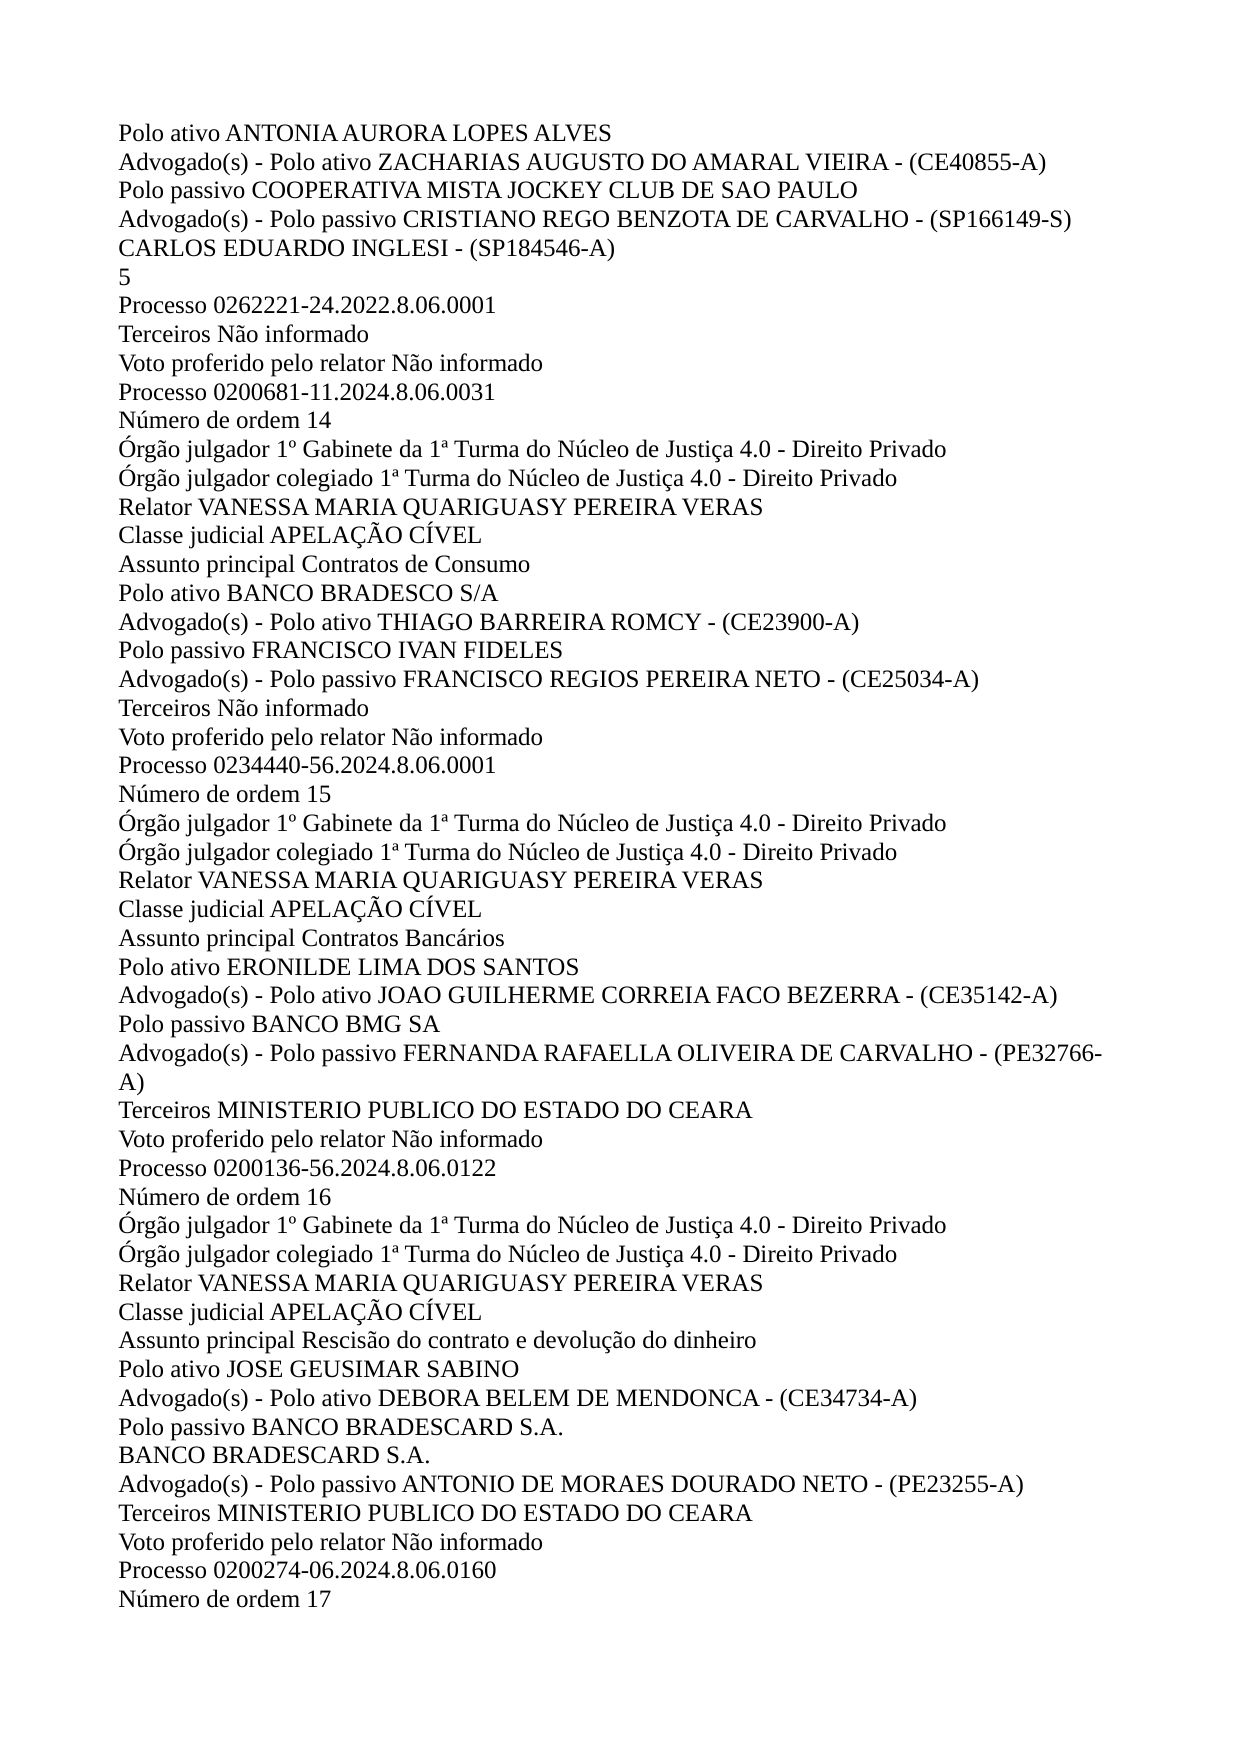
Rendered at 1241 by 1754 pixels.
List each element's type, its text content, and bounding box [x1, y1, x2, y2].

text Polo ativo ERONILDE LIMA DOS SANTOS [118, 952, 1122, 981]
text Assunto principal Contratos Bancários [118, 923, 1122, 952]
text Órgão julgador colegiado 1ª Turma do Núcleo de Justiça 4.0 - Direito Privado [118, 1239, 1122, 1268]
text Relator VANESSA MARIA QUARIGUASY PEREIRA VERAS [118, 492, 1122, 521]
text Advogado(s) - Polo passivo FERNANDA RAFAELLA OLIVEIRA DE CARVALHO - (PE32766-A) [118, 1038, 1122, 1096]
text Polo passivo BANCO BRADESCARD S.A. [118, 1412, 1122, 1441]
text Classe judicial APELAÇÃO CÍVEL [118, 894, 1122, 923]
text CARLOS EDUARDO INGLESI - (SP184546-A) [118, 233, 1122, 262]
text Polo passivo BANCO BMG SA [118, 1009, 1122, 1038]
text Voto proferido pelo relator Não informado [118, 722, 1122, 751]
text Terceiros MINISTERIO PUBLICO DO ESTADO DO CEARA [118, 1498, 1122, 1527]
text BANCO BRADESCARD S.A. [118, 1441, 1122, 1469]
text Relator VANESSA MARIA QUARIGUASY PEREIRA VERAS [118, 866, 1122, 894]
text Terceiros Não informado [118, 693, 1122, 722]
text Número de ordem 16 [118, 1182, 1122, 1211]
text Processo 0234440-56.2024.8.06.0001 [118, 751, 1122, 779]
text Órgão julgador 1º Gabinete da 1ª Turma do Núcleo de Justiça 4.0 - Direito Privado [118, 808, 1122, 837]
text Órgão julgador 1º Gabinete da 1ª Turma do Núcleo de Justiça 4.0 - Direito Privado [118, 1211, 1122, 1239]
text Órgão julgador 1º Gabinete da 1ª Turma do Núcleo de Justiça 4.0 - Direito Privado [118, 434, 1122, 463]
text Processo 0200681-11.2024.8.06.0031 [118, 377, 1122, 406]
text Terceiros Não informado [118, 319, 1122, 348]
text Polo ativo BANCO BRADESCO S/A [118, 578, 1122, 607]
text Relator VANESSA MARIA QUARIGUASY PEREIRA VERAS [118, 1268, 1122, 1297]
text Polo passivo FRANCISCO IVAN FIDELES [118, 636, 1122, 664]
text Classe judicial APELAÇÃO CÍVEL [118, 1297, 1122, 1326]
text Processo 0200136-56.2024.8.06.0122 [118, 1153, 1122, 1182]
text Voto proferido pelo relator Não informado [118, 348, 1122, 377]
text Órgão julgador colegiado 1ª Turma do Núcleo de Justiça 4.0 - Direito Privado [118, 837, 1122, 866]
text Advogado(s) - Polo ativo THIAGO BARREIRA ROMCY - (CE23900-A) [118, 607, 1122, 636]
text Órgão julgador colegiado 1ª Turma do Núcleo de Justiça 4.0 - Direito Privado [118, 463, 1122, 492]
text Assunto principal Contratos de Consumo [118, 549, 1122, 578]
text Número de ordem 15 [118, 779, 1122, 808]
text Voto proferido pelo relator Não informado [118, 1124, 1122, 1153]
text Advogado(s) - Polo passivo ANTONIO DE MORAES DOURADO NETO - (PE23255-A) [118, 1469, 1122, 1498]
text Número de ordem 17 [118, 1584, 1122, 1613]
text Advogado(s) - Polo ativo DEBORA BELEM DE MENDONCA - (CE34734-A) [118, 1383, 1122, 1412]
text Terceiros MINISTERIO PUBLICO DO ESTADO DO CEARA [118, 1096, 1122, 1124]
text Advogado(s) - Polo passivo FRANCISCO REGIOS PEREIRA NETO - (CE25034-A) [118, 664, 1122, 693]
text Polo passivo COOPERATIVA MISTA JOCKEY CLUB DE SAO PAULO [118, 176, 1122, 204]
text Advogado(s) - Polo ativo JOAO GUILHERME CORREIA FACO BEZERRA - (CE35142-A) [118, 981, 1122, 1009]
text Assunto principal Rescisão do contrato e devolução do dinheiro [118, 1326, 1122, 1354]
text Polo ativo JOSE GEUSIMAR SABINO [118, 1354, 1122, 1383]
text Classe judicial APELAÇÃO CÍVEL [118, 521, 1122, 549]
text Número de ordem 14 [118, 406, 1122, 434]
text Voto proferido pelo relator Não informado [118, 1527, 1122, 1556]
text Advogado(s) - Polo ativo ZACHARIAS AUGUSTO DO AMARAL VIEIRA - (CE40855-A) [118, 147, 1122, 176]
text 5 [118, 262, 1122, 291]
text Processo 0200274-06.2024.8.06.0160 [118, 1556, 1122, 1584]
text Advogado(s) - Polo passivo CRISTIANO REGO BENZOTA DE CARVALHO - (SP166149-S) [118, 204, 1122, 233]
text Polo ativo ANTONIA AURORA LOPES ALVES [118, 118, 1122, 147]
text Processo 0262221-24.2022.8.06.0001 [118, 291, 1122, 319]
